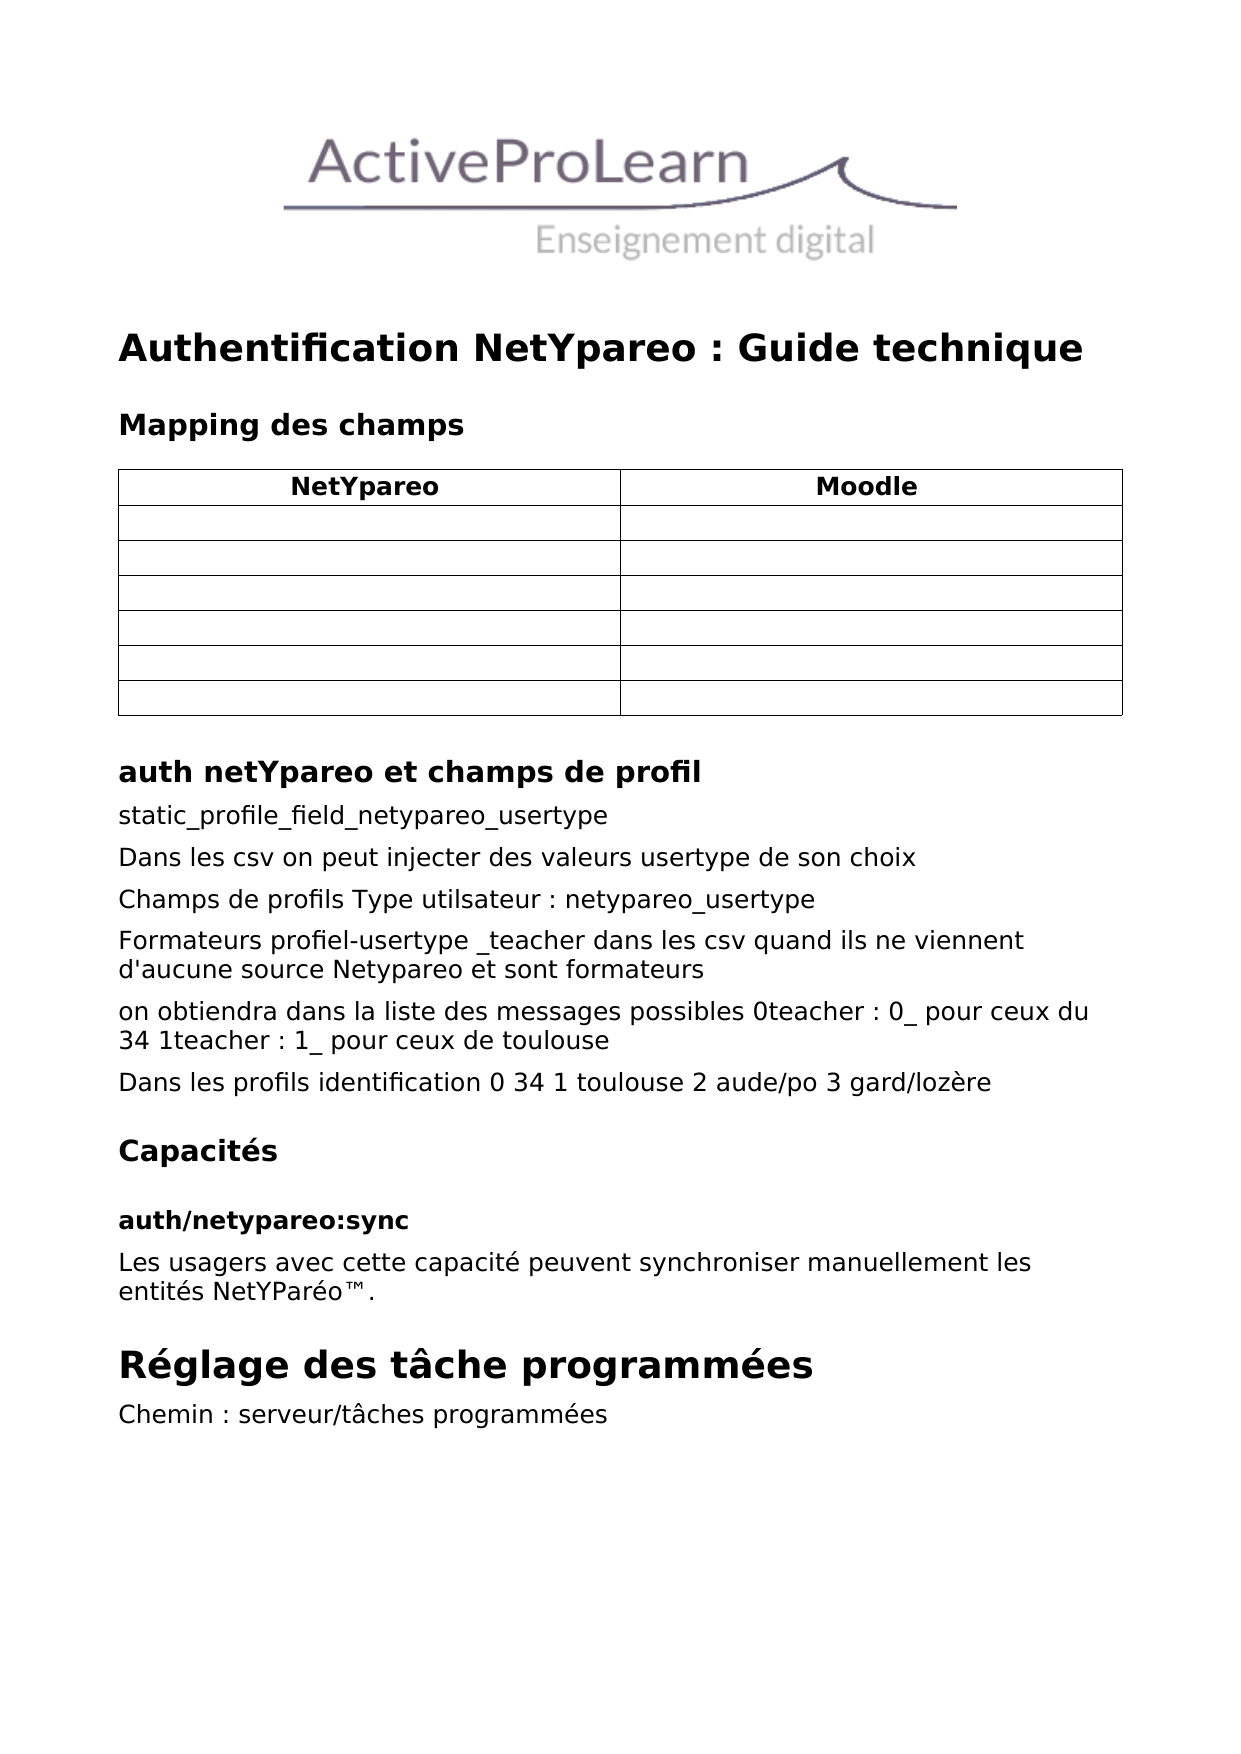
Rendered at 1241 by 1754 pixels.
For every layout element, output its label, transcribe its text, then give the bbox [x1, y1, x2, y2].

text Dans les profils identification 0 34 1 toulouse 2 aude/po 3 gard/lozère [118, 1068, 1122, 1097]
table_cell [119, 541, 620, 575]
table_cell [621, 506, 1122, 539]
table_cell [119, 611, 620, 645]
table_cell [119, 646, 620, 680]
subtitle auth netYpareo et champs de profil [118, 755, 1122, 789]
text Chemin : serveur/tâches programmées [118, 1400, 1122, 1429]
picture [283, 118, 957, 261]
table_cell [119, 506, 620, 539]
subtitle Authentification NetYpareo : Guide technique [118, 327, 1122, 371]
table_cell [621, 611, 1122, 645]
subtitle auth/netypareo:sync [118, 1206, 1122, 1235]
text Formateurs profiel-usertype _teacher dans les csv quand ils ne viennent d'aucune source Netypareo et sont formateurs [118, 926, 1122, 985]
table_cell [621, 541, 1122, 575]
text on obtiendra dans la liste des messages possibles 0teacher : 0_ pour ceux du 34 1teacher : 1_ pour ceux de toulouse [118, 997, 1122, 1056]
subtitle Mapping des champs [118, 408, 1122, 442]
text static_profile_field_netypareo_usertype [118, 801, 1122, 831]
subtitle Réglage des tâche programmées [118, 1344, 1122, 1387]
table_header Moodle [621, 470, 1122, 504]
table_cell [119, 576, 620, 610]
text Champs de profils Type utilsateur : netypareo_usertype [118, 885, 1122, 914]
subtitle Capacités [118, 1135, 1122, 1169]
text Dans les csv on peut injecter des valeurs usertype de son choix [118, 843, 1122, 872]
text Les usagers avec cette capacité peuvent synchroniser manuellement les entités NetYParéo™. [118, 1248, 1122, 1306]
table_cell [621, 576, 1122, 610]
table_cell [621, 646, 1122, 680]
table_cell [621, 681, 1122, 715]
table_cell [119, 681, 620, 715]
table_header NetYpareo [119, 470, 620, 504]
